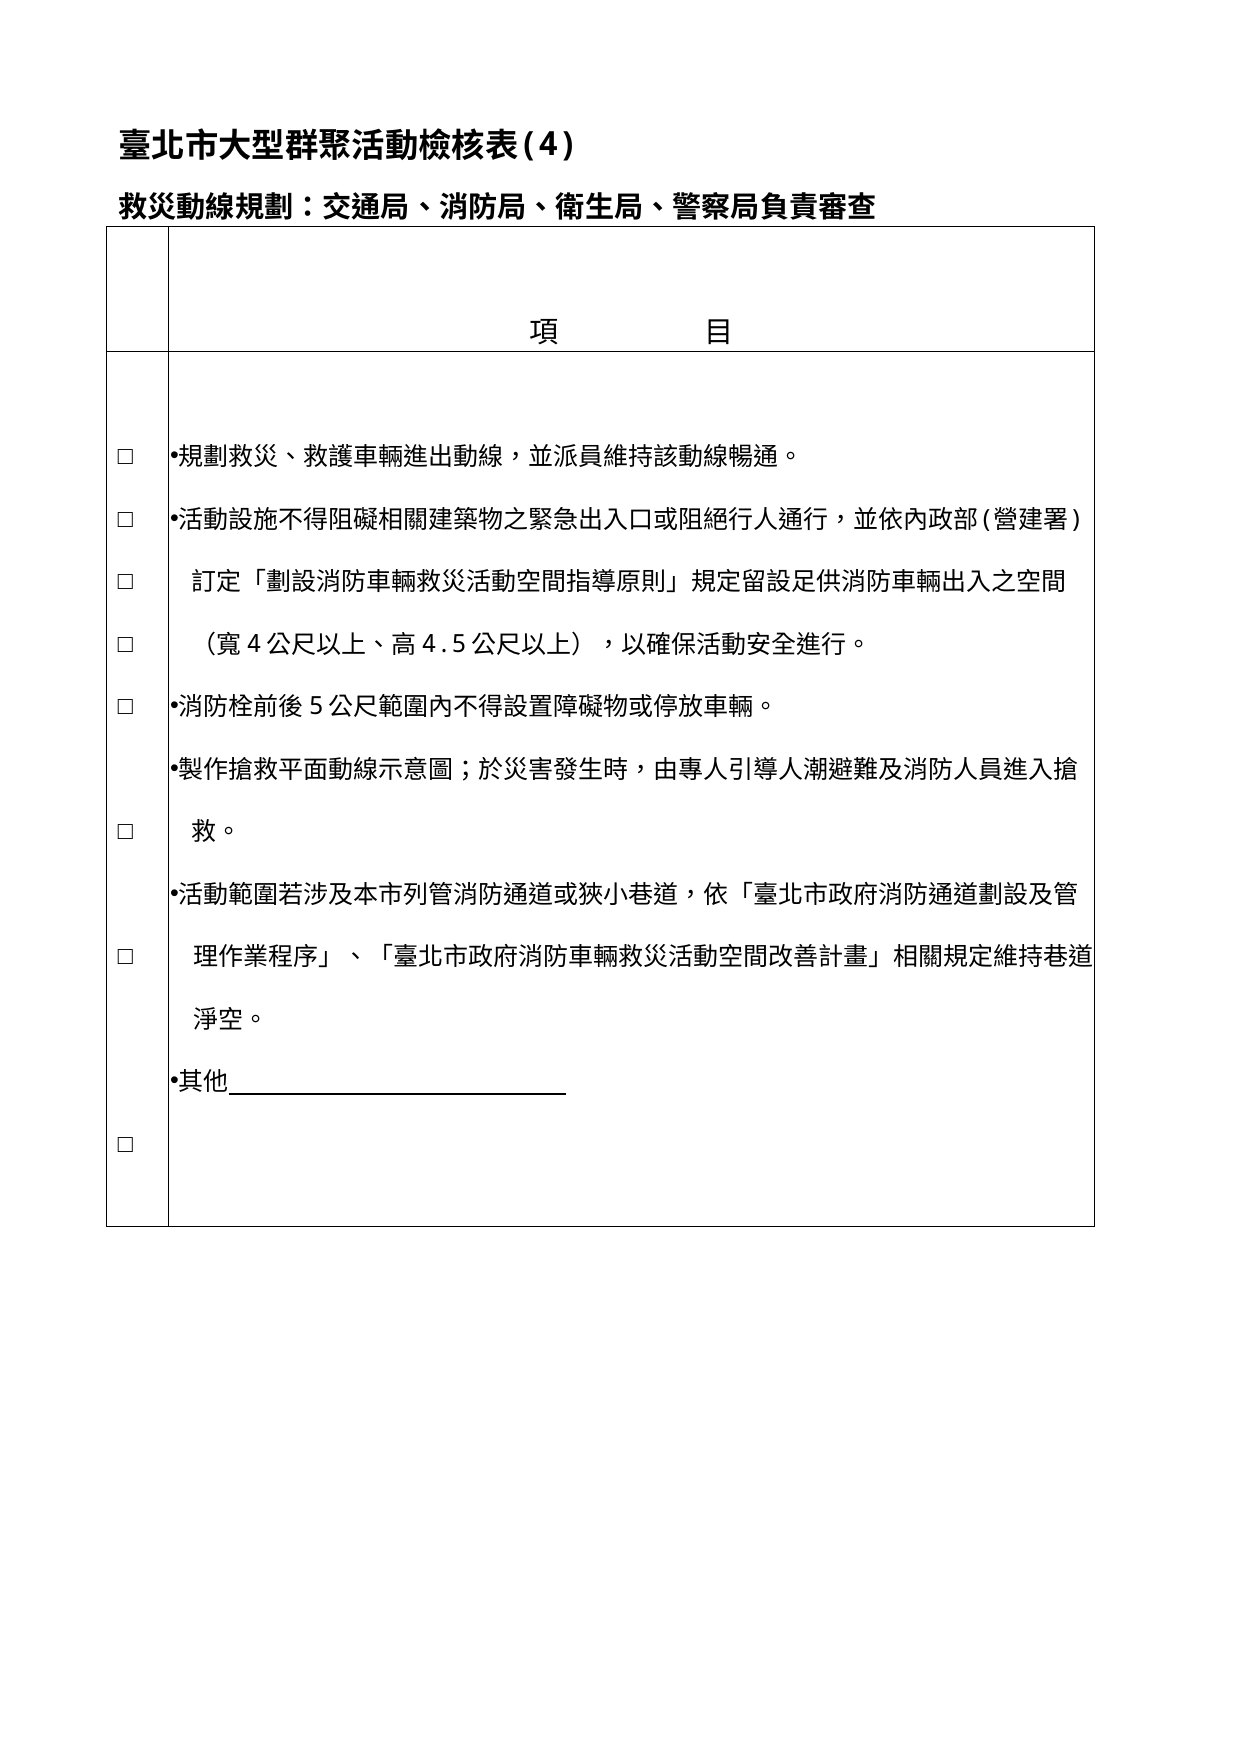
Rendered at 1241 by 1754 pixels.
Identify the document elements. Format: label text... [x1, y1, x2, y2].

text 救災動線規劃：交通局、消防局、衛生局、警察局負責審查 [118, 163, 1122, 226]
table_cell 規劃救災、救護車輛進出動線，並派員維持該動線暢通。 活動設施不得阻礙相關建築物之緊急出入口或阻絕行人通行，並依內政部(營建署)訂定「劃設消防車輛救災活動空間指導原則」規定留設足供消防車輛出入之空間（寬4公尺以上、高4.5公尺以上），以確保活動安全進行。 消防栓前後5公尺範圍內不得設置障礙物或停放車輛。 製作搶救平面動線示意圖；於災害發生時，由專人引導人潮避難及消防人員進入搶救。 活動範圍若涉及本市列管消防通道或狹小巷道，依「臺北市政府消防通道劃設及管理作業程序」、「臺北市政府消防車輛救災活動空間改善計畫」相關規定維持巷道淨空。 其他 [169, 352, 1094, 1226]
text 臺北市大型群聚活動檢核表(4) [118, 101, 1122, 163]
table_cell □ □ □ □ □ □ □ □ [107, 352, 168, 1226]
table_header [107, 227, 168, 351]
table_header 項 目 [169, 227, 1094, 351]
